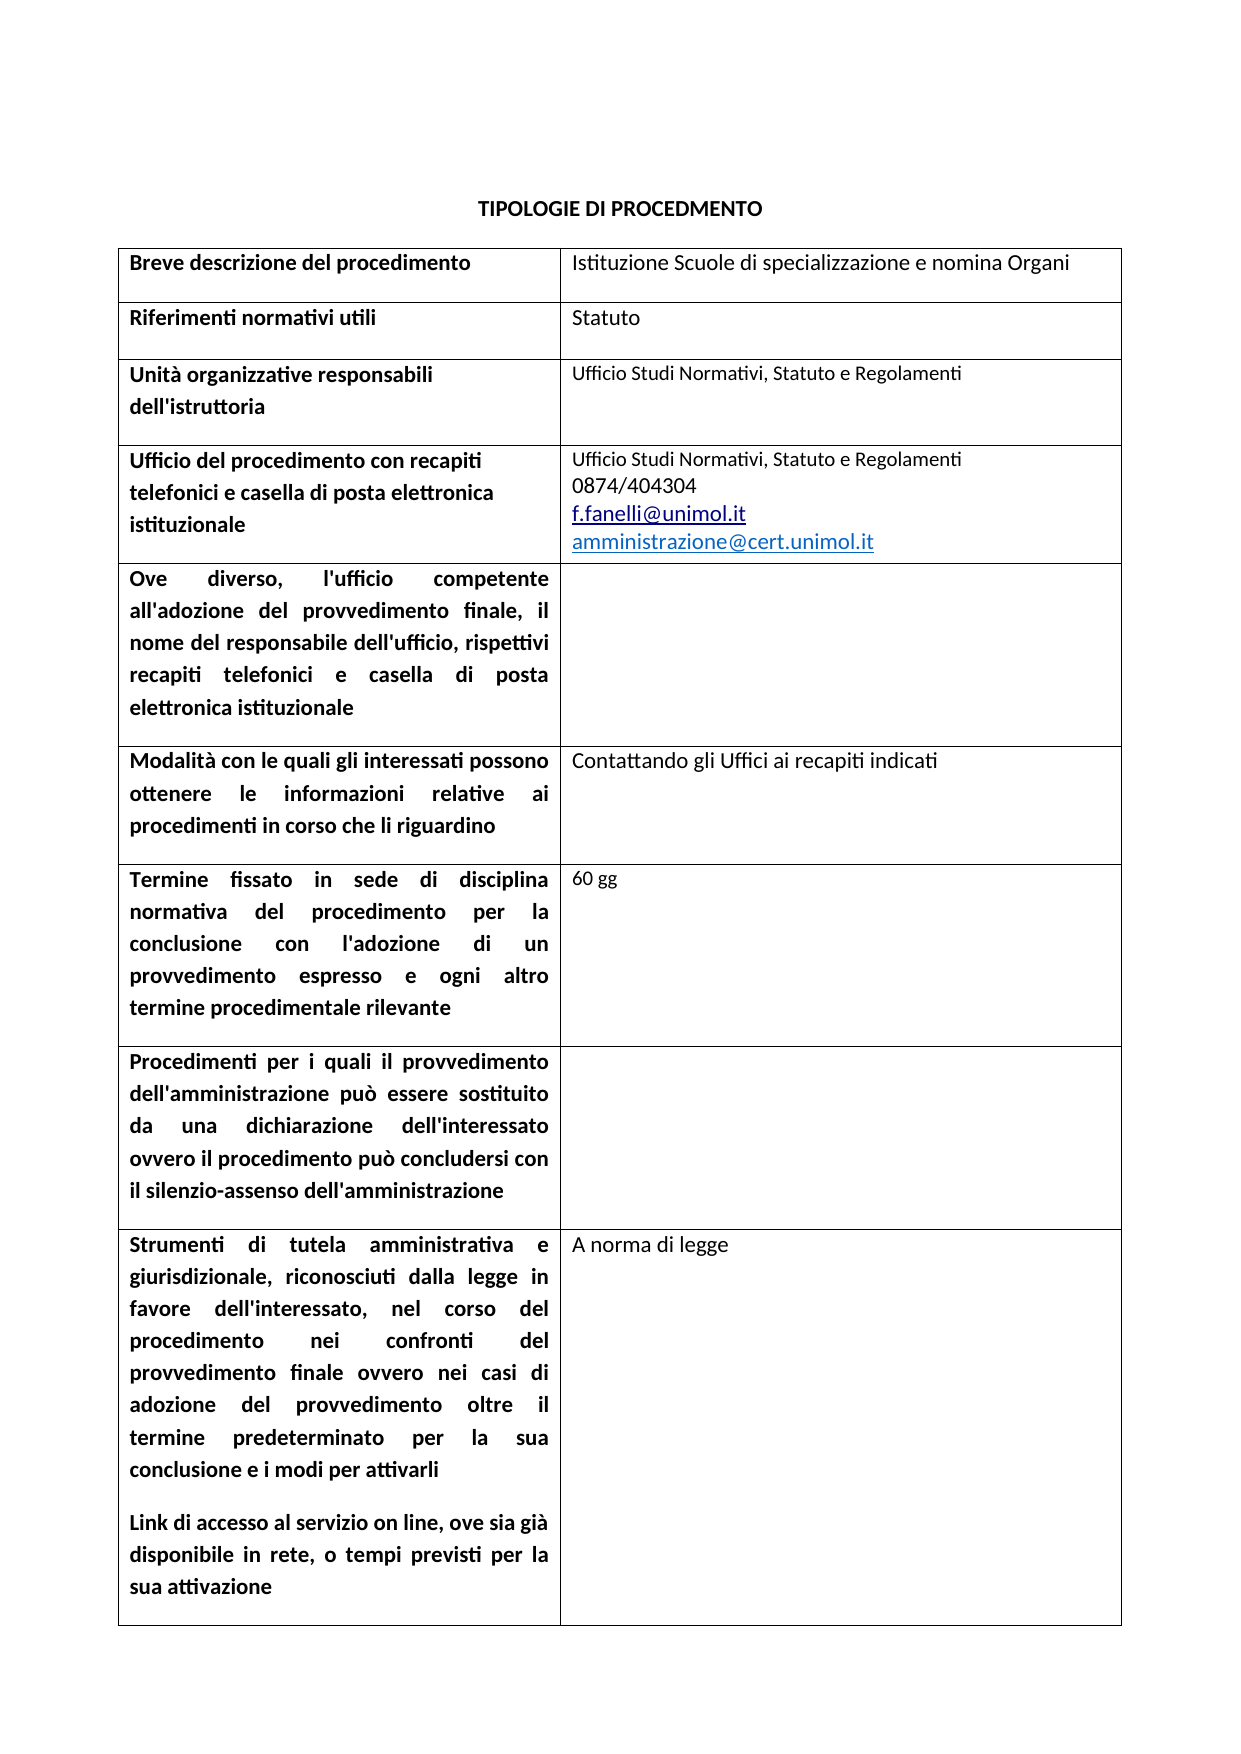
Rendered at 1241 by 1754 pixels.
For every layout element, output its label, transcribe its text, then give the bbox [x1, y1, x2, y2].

table_cell 60 gg [561, 865, 1121, 1046]
table_cell Ufficio Studi Normativi, Statuto e Regolamenti 0874/404304 f.fanelli@unimol.it amministrazione@cert.unimol.it [561, 446, 1121, 563]
table_cell Termine fissato in sede di disciplina normativa del procedimento per la conclusione con l'adozione di un provvedimento espresso e ogni altro termine procedimentale rilevante [119, 865, 560, 1046]
table_cell Modalità con le quali gli interessati possono ottenere le informazioni relative ai procedimenti in corso che li riguardino [119, 747, 560, 864]
table_cell [561, 564, 1121, 746]
table_header Breve descrizione del procedimento [119, 249, 560, 302]
table_cell Strumenti di tutela amministrativa e giurisdizionale, riconosciuti dalla legge in favore dell'interessato, nel corso del procedimento nei confronti del provvedimento finale ovvero nei casi di adozione del provvedimento oltre il termine predeterminato per la sua conclusione e i modi per attivarli Link di accesso al servizio on line, ove sia già disponibile in rete, o tempi previsti per la sua attivazione [119, 1230, 560, 1625]
table_cell Ufficio del procedimento con recapiti telefonici e casella di posta elettronica istituzionale [119, 446, 560, 563]
table_cell Procedimenti per i quali il provvedimento dell'amministrazione può essere sostituito da una dichiarazione dell'interessato ovvero il procedimento può concludersi con il silenzio-assenso dell'amministrazione [119, 1047, 560, 1229]
table_header Istituzione Scuole di specializzazione e nomina Organi [561, 249, 1121, 302]
text TIPOLOGIE DI PROCEDMENTO [118, 194, 1122, 222]
table_cell Contattando gli Uffici ai recapiti indicati [561, 747, 1121, 864]
table_cell Ufficio Studi Normativi, Statuto e Regolamenti [561, 360, 1121, 445]
table_cell A norma di legge [561, 1230, 1121, 1625]
table_cell [561, 1047, 1121, 1229]
table_cell Riferimenti normativi utili [119, 303, 560, 359]
table_cell Ove diverso, l'ufficio competente all'adozione del provvedimento finale, il nome del responsabile dell'ufficio, rispettivi recapiti telefonici e casella di posta elettronica istituzionale [119, 564, 560, 746]
table_cell Unità organizzative responsabili dell'istruttoria [119, 360, 560, 445]
table_cell Statuto [561, 303, 1121, 359]
